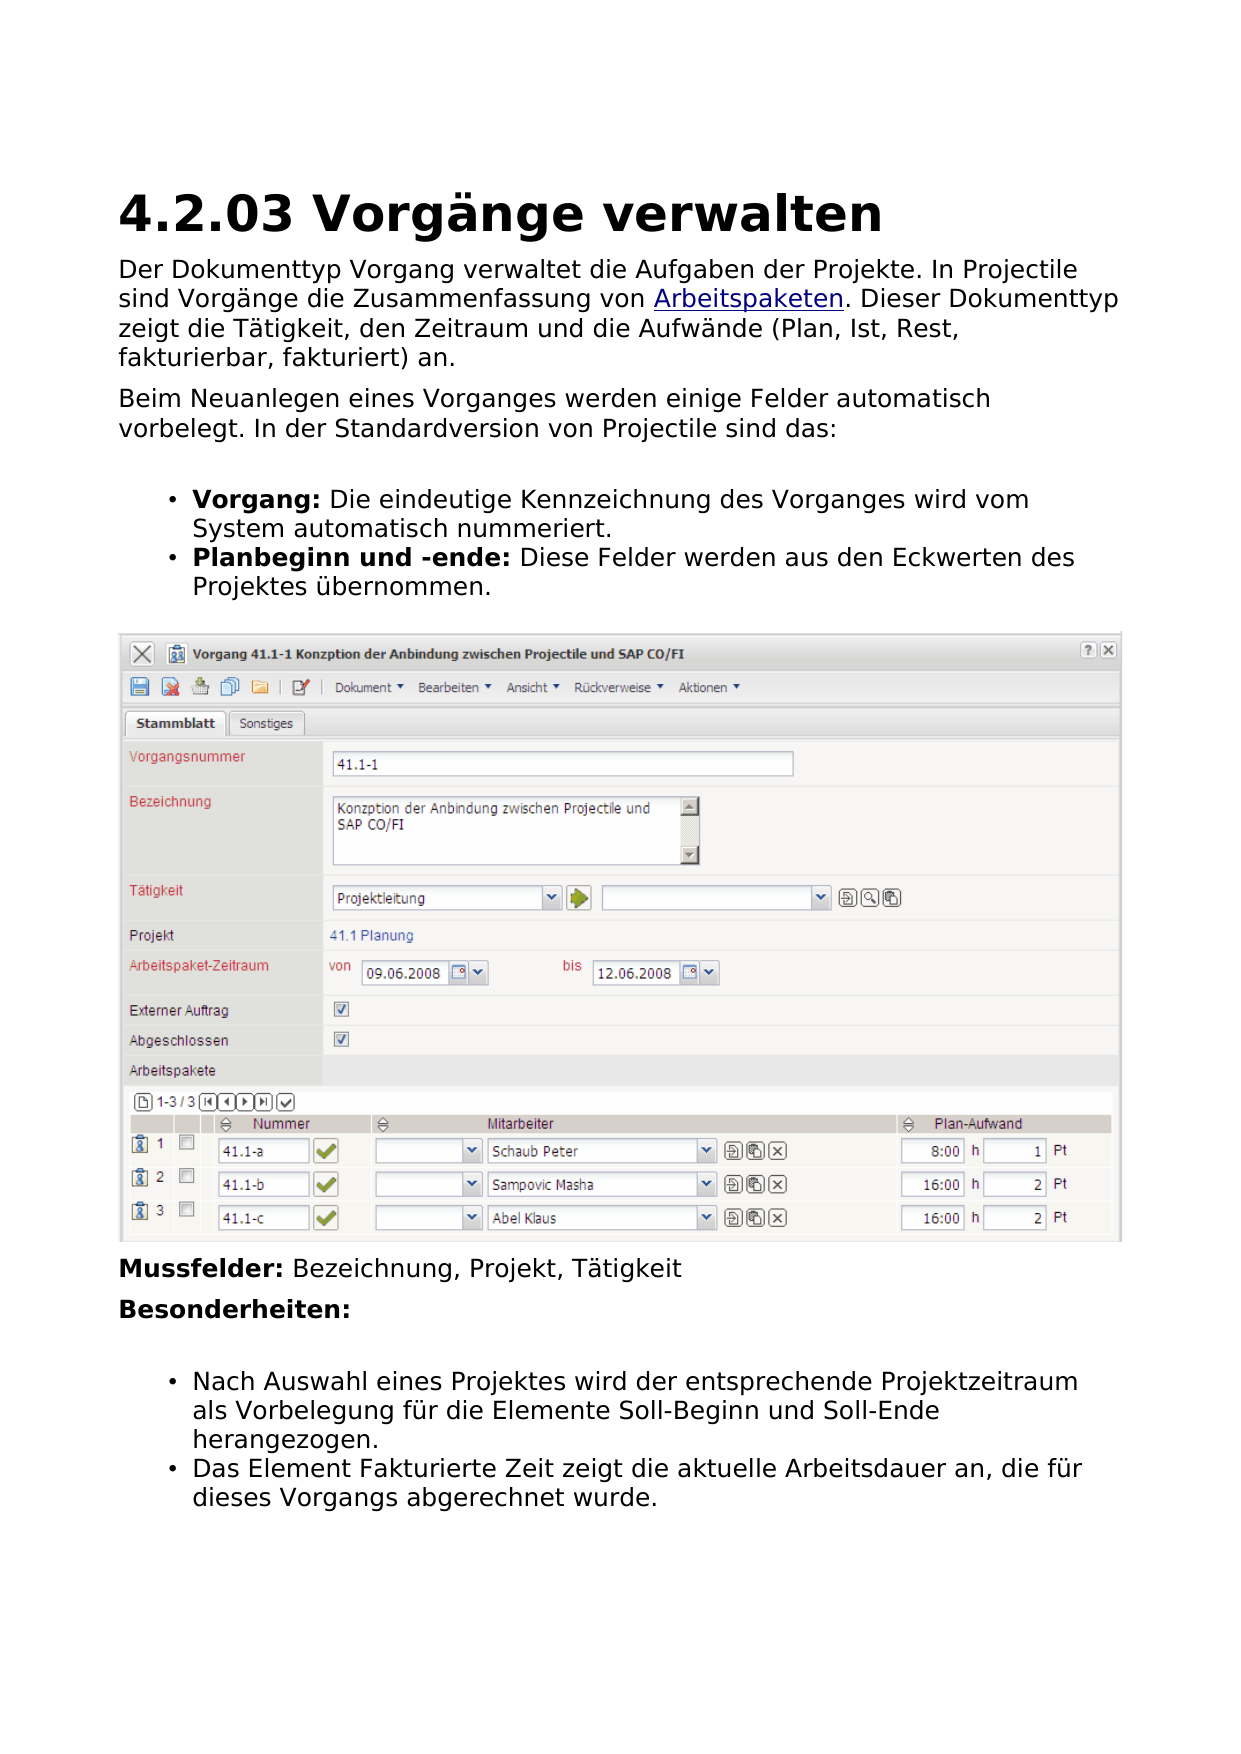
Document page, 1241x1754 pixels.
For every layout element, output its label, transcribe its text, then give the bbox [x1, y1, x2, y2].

list Nach Auswahl eines Projektes wird der entsprechende Projektzeitraum als Vorbelegung für die Elemente Soll-Beginn und Soll-Ende herangezogen. [177, 1367, 1122, 1454]
text Mussfelder: Bezeichnung, Projekt, Tätigkeit [118, 1254, 1122, 1283]
picture [118, 631, 1123, 1242]
subtitle 4.2.03 Vorgänge verwalten [118, 185, 1122, 243]
list Vorgang: Die eindeutige Kennzeichnung des Vorganges wird vom System automatisch nummeriert. [177, 485, 1122, 543]
text Besonderheiten: [118, 1296, 1122, 1325]
text Der Dokumenttyp Vorgang verwaltet die Aufgaben der Projekte. In Projectile sind Vorgänge die Zusammenfassung von Arbeitspaketen. Dieser Dokumenttyp zeigt die Tätigkeit, den Zeitraum und die Aufwände (Plan, Ist, Rest, fakturierbar, fakturiert) an. [118, 256, 1122, 372]
list Planbeginn und -ende: Diese Felder werden aus den Eckwerten des Projektes übernommen. [177, 543, 1122, 602]
text Beim Neuanlegen eines Vorganges werden einige Felder automatisch vorbelegt. In der Standardversion von Projectile sind das: [118, 385, 1122, 443]
list Das Element Fakturierte Zeit zeigt die aktuelle Arbeitsdauer an, die für dieses Vorgangs abgerechnet wurde. [177, 1454, 1122, 1513]
